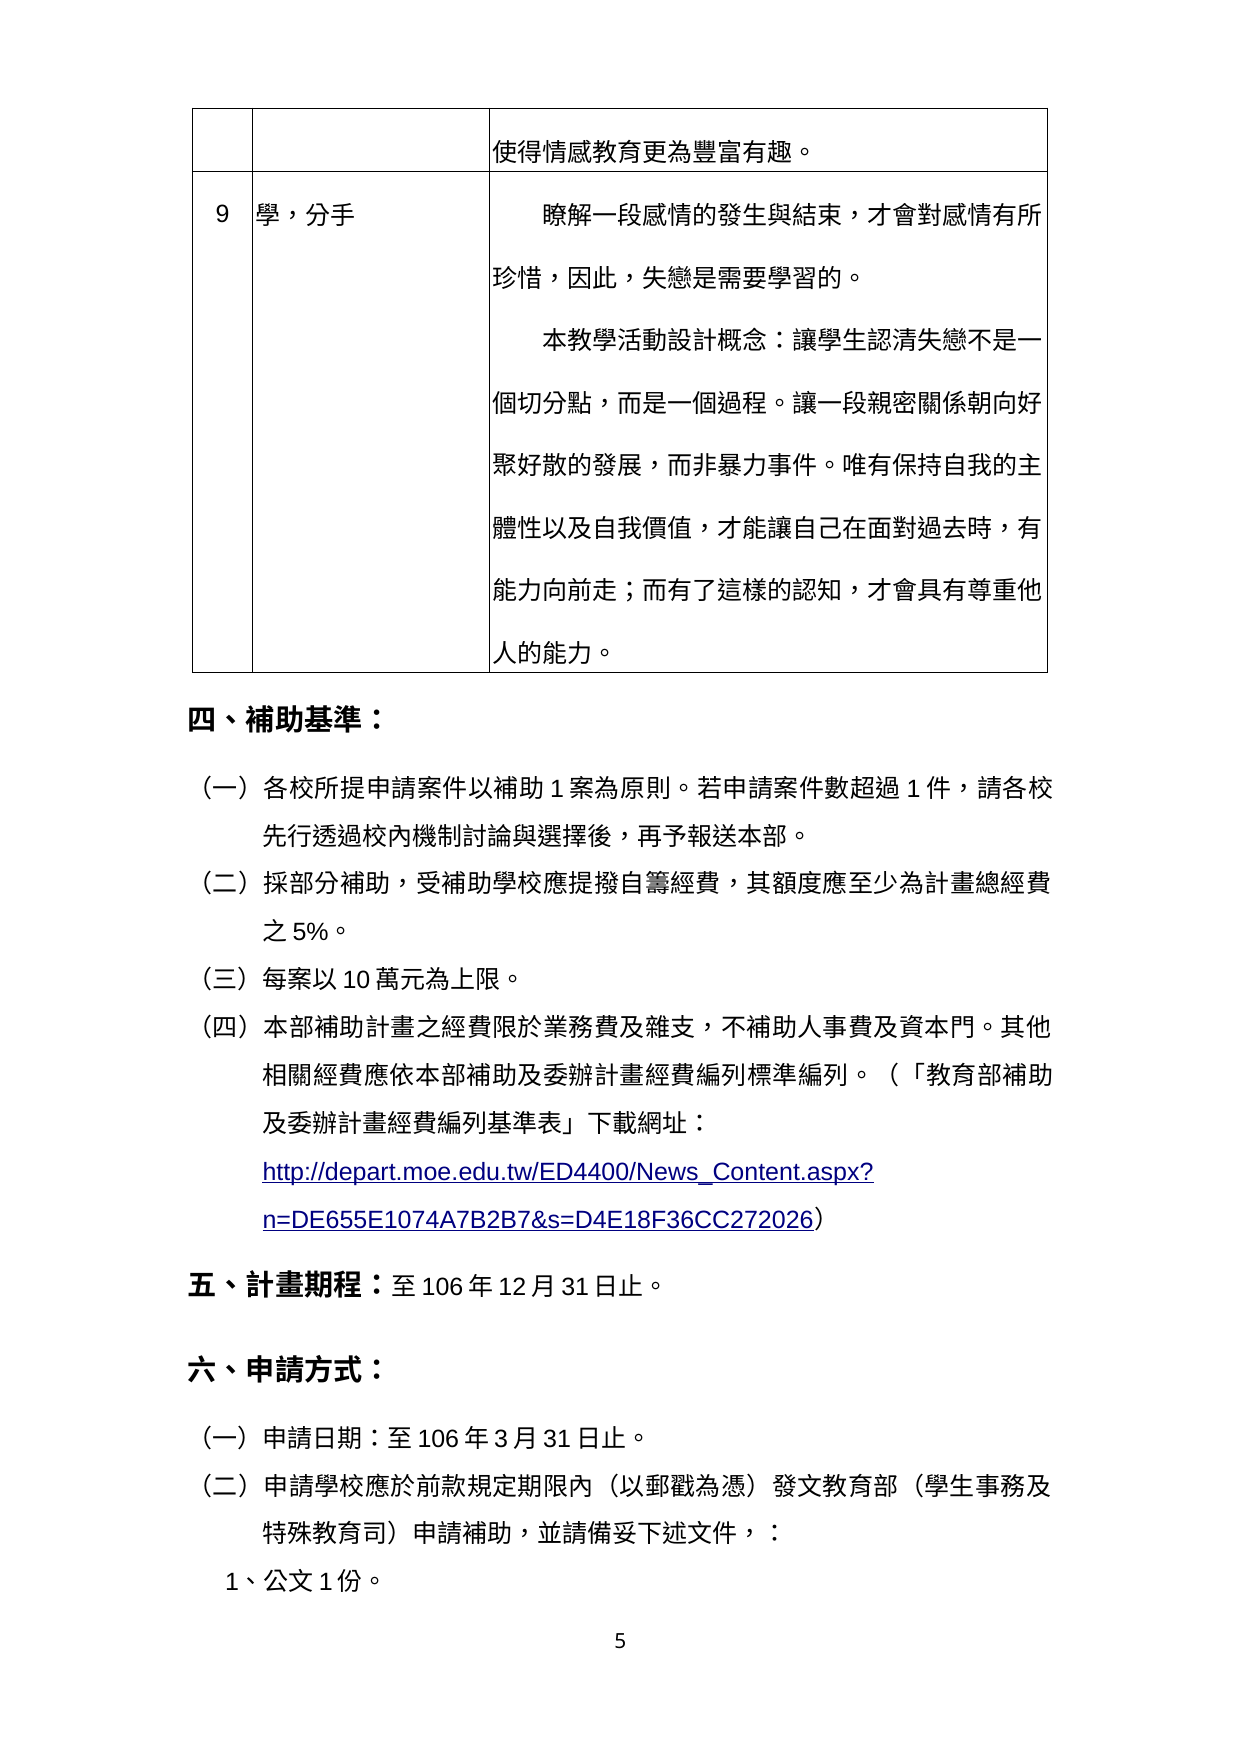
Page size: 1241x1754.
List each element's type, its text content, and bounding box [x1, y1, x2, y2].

text （三）每案以10萬元為上限。 [187, 950, 1053, 998]
table_cell 瞭解一段感情的發生與結束，才會對感情有所珍惜，因此，失戀是需要學習的。 本教學活動設計概念：讓學生認清失戀不是一個切分點，而是一個過程。讓一段親密關係朝向好聚好散的發展，而非暴力事件。唯有保持自我的主體性以及自我價值，才能讓自己在面對過去時，有能力向前走；而有了這樣的認知，才會具有尊重他人的能力。 [490, 172, 1047, 672]
text （一）各校所提申請案件以補助1案為原則。若申請案件數超過1件，請各校先行透過校內機制討論與選擇後，再予報送本部。 [187, 759, 1053, 854]
table_cell 學，分手 [253, 172, 489, 672]
table_cell 9 [193, 172, 252, 672]
text （一）申請日期：至106年3月31日止。 [187, 1409, 1053, 1457]
table_cell 使得情感教育更為豐富有趣。 [490, 109, 1047, 171]
text 1、公文1份。 [225, 1552, 1053, 1600]
table_cell [253, 109, 489, 171]
text 五、計畫期程：至106年12月31日止。 [187, 1257, 1053, 1304]
table_cell [193, 109, 252, 171]
text （四）本部補助計畫之經費限於業務費及雜支，不補助人事費及資本門。其他相關經費應依本部補助及委辦計畫經費編列標準編列。（「教育部補助及委辦計畫經費編列基準表」下載網址： [187, 998, 1053, 1142]
text 四、補助基準： [187, 692, 1053, 740]
text 六、申請方式： [187, 1342, 1053, 1390]
text http://depart.moe.edu.tw/ED4400/News_Content.aspx?n=DE655E1074A7B2B7&s=D4E18F36CC272026） [262, 1142, 1053, 1238]
text （二）採部分補助，受補助學校應提撥自籌經費，其額度應至少為計畫總經費之5%。 [187, 854, 1053, 950]
text （二）申請學校應於前款規定期限內（以郵戳為憑）發文教育部（學生事務及特殊教育司）申請補助，並請備妥下述文件，： [187, 1457, 1053, 1552]
